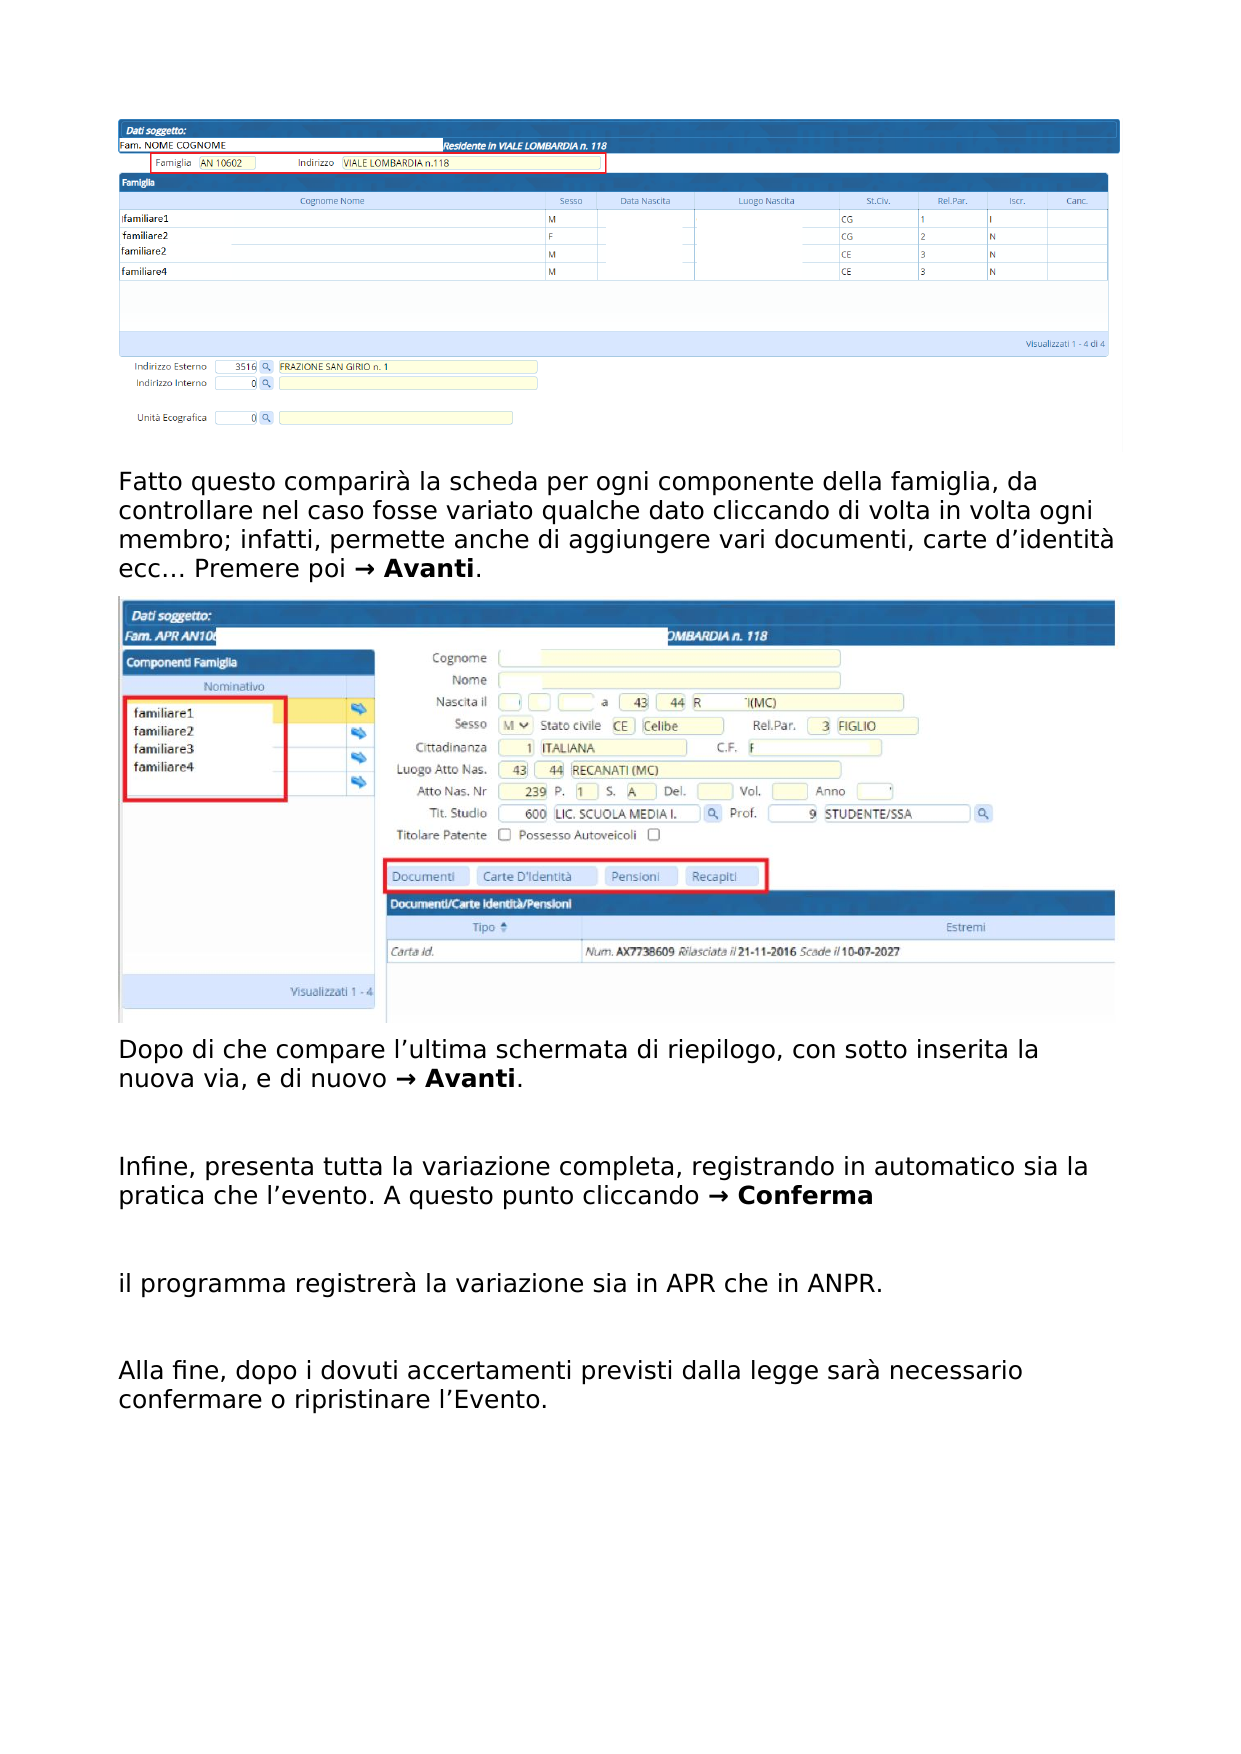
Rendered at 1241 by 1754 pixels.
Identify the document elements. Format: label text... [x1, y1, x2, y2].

text Infine, presenta tutta la variazione completa, registrando in automatico sia la pratica che l’evento. A questo punto cliccando → Conferma [118, 1152, 1122, 1211]
picture [118, 118, 1123, 455]
text Alla fine, dopo i dovuti accertamenti previsti dalla legge sarà necessario confermare o ripristinare l’Evento. [118, 1357, 1122, 1415]
text Fatto questo comparirà la scheda per ogni componente della famiglia, da controllare nel caso fosse variato qualche dato cliccando di volta in volta ogni membro; infatti, permette anche di aggiungere vari documenti, carte d’identità ecc… Premere poi → Avanti. [118, 467, 1122, 584]
text il programma registrerà la variazione sia in APR che in ANPR. [118, 1269, 1122, 1298]
text Dopo di che compare l’ultima schermata di riepilogo, con sotto inserita la nuova via, e di nuovo → Avanti. [118, 1035, 1122, 1094]
picture [118, 596, 1123, 1023]
